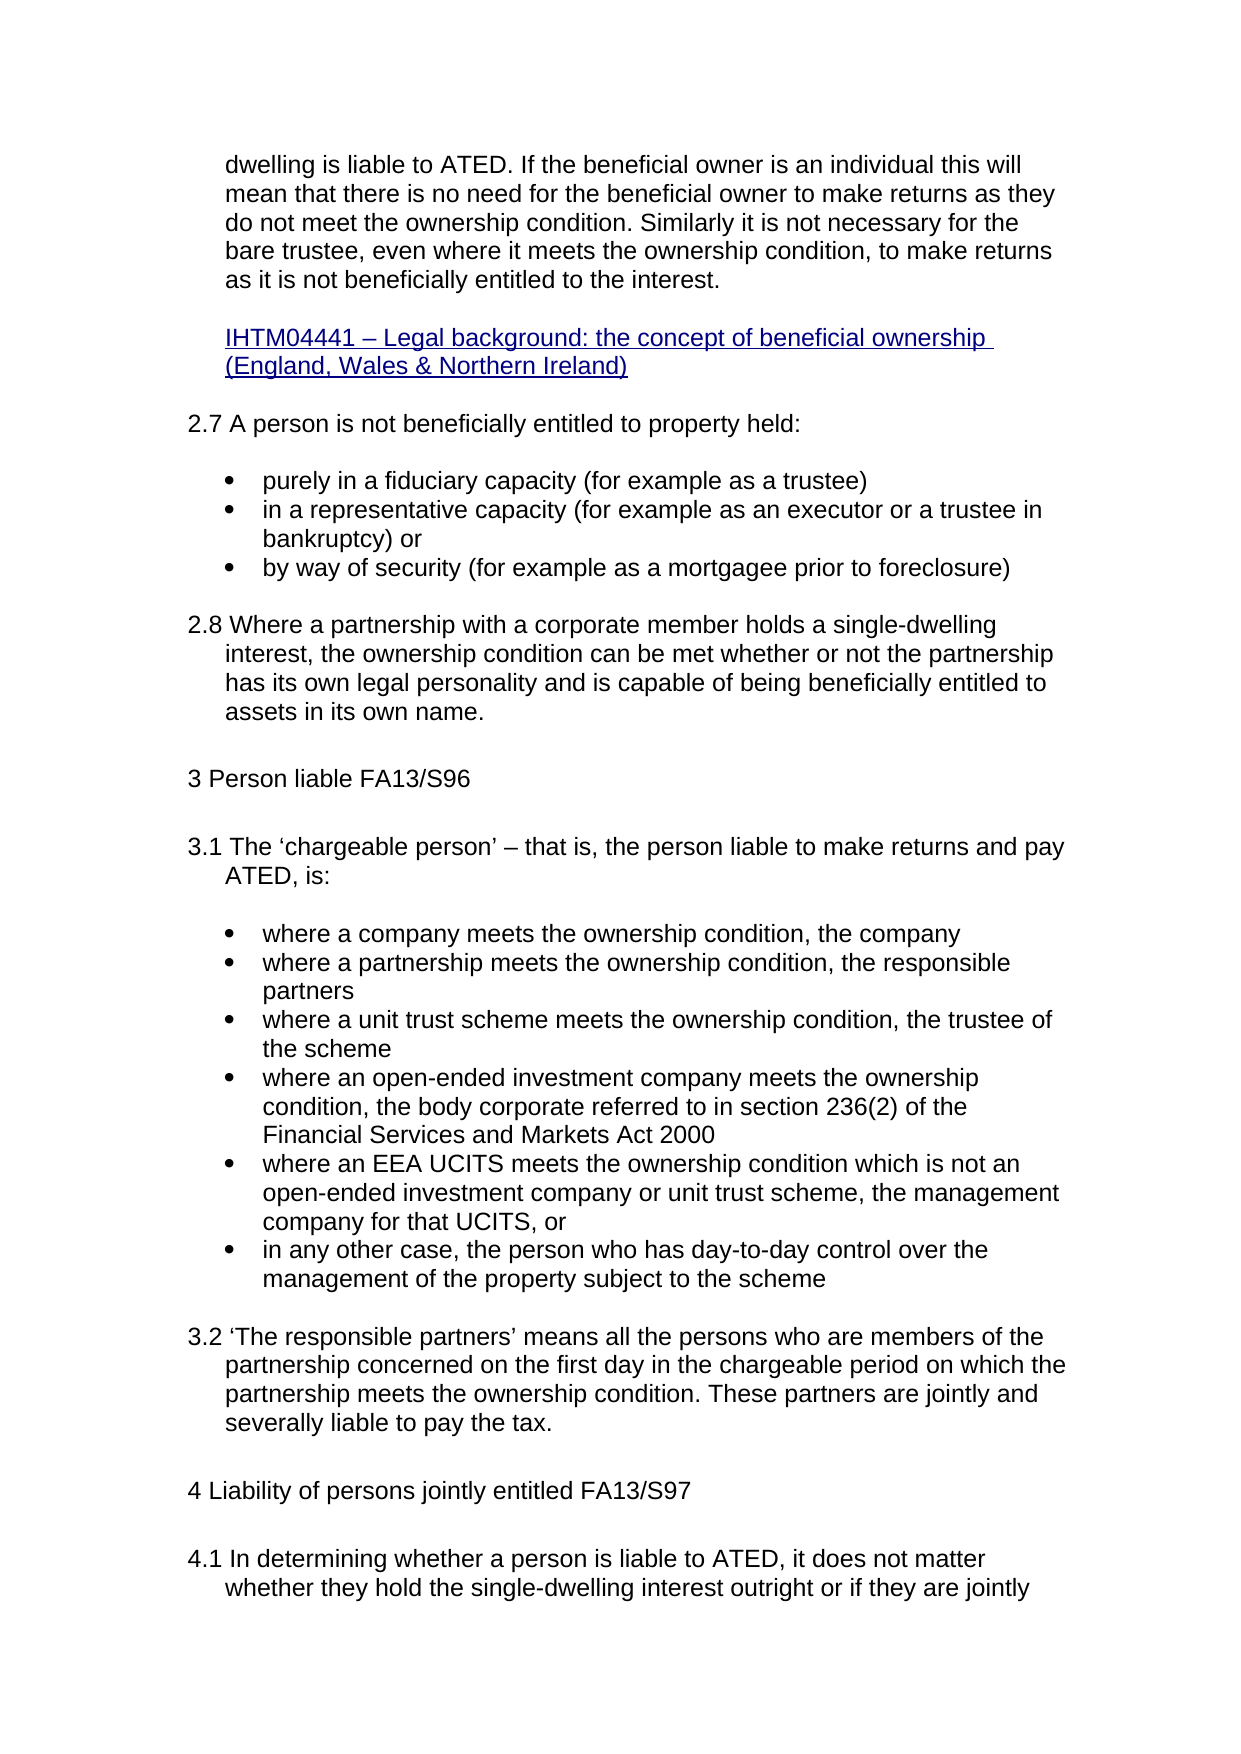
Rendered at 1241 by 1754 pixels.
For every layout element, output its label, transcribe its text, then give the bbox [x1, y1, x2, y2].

list where a unit trust scheme meets the ownership condition, the trustee of the scheme [225, 1005, 1069, 1063]
list where a company meets the ownership condition, the company [225, 919, 1069, 947]
subtitle 4 Liability of persons jointly entitled FA13/S97 [187, 1476, 1069, 1505]
list purely in a fiduciary capacity (for example as a trustee) [225, 466, 1069, 495]
list where a partnership meets the ownership condition, the responsible partners [225, 947, 1069, 1005]
text 3.1 The ‘chargeable person’ – that is, the person liable to make returns and pay ATED, is: [187, 832, 1069, 890]
text IHTM04441 – Legal background: the concept of beneficial ownership (England, Wales & Northern Ireland) [225, 322, 1069, 380]
text 3.2 ‘The responsible partners’ means all the persons who are members of the partnership concerned on the first day in the chargeable period on which the partnership meets the ownership condition. These partners are jointly and severally liable to pay the tax. [187, 1322, 1069, 1437]
text 2.7 A person is not beneficially entitled to property held: [187, 409, 1069, 437]
subtitle 3 Person liable FA13/S96 [187, 764, 1069, 793]
list where an EEA UCITS meets the ownership condition which is not an open-ended investment company or unit trust scheme, the management company for that UCITS, or [225, 1149, 1069, 1235]
list where an open-ended investment company meets the ownership condition, the body corporate referred to in section 236(2) of the Financial Services and Markets Act 2000 [225, 1063, 1069, 1149]
list by way of security (for example as a mortgagee prior to foreclosure) [225, 553, 1069, 582]
text 2.8 Where a partnership with a corporate member holds a single-dwelling interest, the ownership condition can be met whether or not the partnership has its own legal personality and is capable of being beneficially entitled to assets in its own name. [187, 610, 1069, 725]
text 4.1 In determining whether a person is liable to ATED, it does not matter whether they hold the single-dwelling interest outright or if they are jointly [187, 1544, 1069, 1601]
list in any other case, the person who has day-to-day control over the management of the property subject to the scheme [225, 1235, 1069, 1293]
text dwelling is liable to ATED. If the beneficial owner is an individual this will mean that there is no need for the beneficial owner to make returns as they do not meet the ownership condition. Similarly it is not necessary for the bare trustee, even where it meets the ownership condition, to make returns as it is not beneficially entitled to the interest. [187, 150, 1069, 294]
list in a representative capacity (for example as an executor or a trustee in bankruptcy) or [225, 495, 1069, 553]
